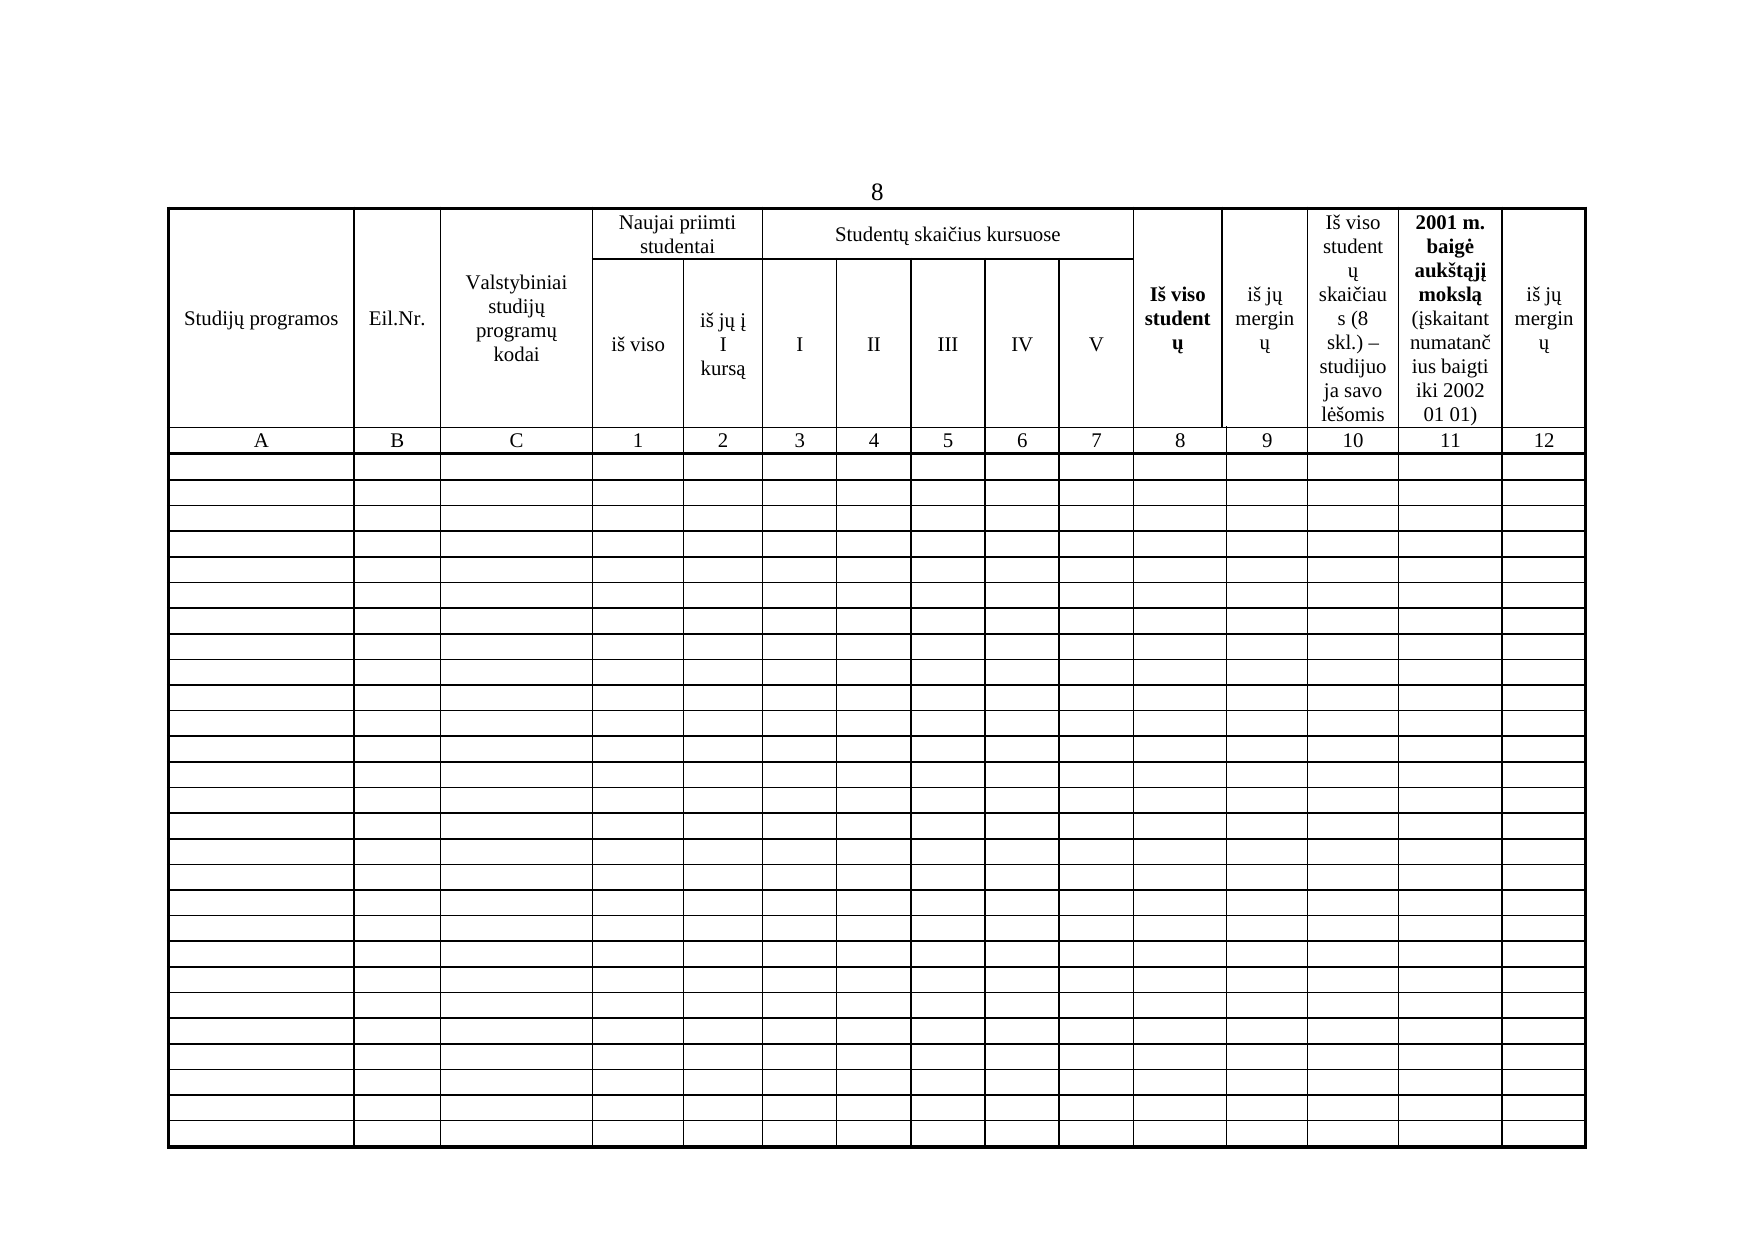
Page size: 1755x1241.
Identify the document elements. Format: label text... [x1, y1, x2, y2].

table_cell [1399, 506, 1501, 530]
table_cell [355, 1019, 440, 1043]
table_cell [355, 814, 440, 838]
table_cell [837, 1096, 910, 1120]
table_cell [912, 916, 984, 940]
table_cell V [1060, 260, 1133, 426]
table_cell [1399, 763, 1501, 787]
table_cell [1060, 968, 1133, 992]
table_cell [1399, 788, 1501, 812]
table_cell [1134, 891, 1226, 915]
table_cell [1134, 660, 1226, 684]
table_cell [355, 532, 440, 556]
table_cell [170, 1019, 353, 1043]
table_cell [170, 1045, 353, 1068]
table_cell [355, 558, 440, 582]
table_cell [684, 814, 762, 838]
table_cell [1308, 1019, 1398, 1043]
table_cell [1134, 583, 1226, 607]
table_cell [441, 481, 592, 505]
table_header Eil.Nr. [355, 210, 440, 426]
table_header 2001 m. baigė aukštąjį mokslą (įskaitant numatančius baigti iki 2002 01 01) [1399, 210, 1501, 426]
table_cell [763, 609, 836, 633]
table_cell [986, 1019, 1058, 1043]
table_cell [912, 686, 984, 710]
table_cell [986, 506, 1058, 530]
table_cell [1227, 532, 1307, 556]
table_cell [837, 865, 910, 889]
table_cell [593, 814, 683, 838]
table_cell [837, 558, 910, 582]
table_header Naujai priimti studentai [593, 210, 762, 258]
table_cell [837, 968, 910, 992]
table_cell [763, 865, 836, 889]
table_cell [441, 763, 592, 787]
table_cell II [837, 260, 910, 426]
table_cell [912, 660, 984, 684]
table_cell [1134, 840, 1226, 863]
table_cell [441, 891, 592, 915]
table_cell [441, 993, 592, 1017]
table_cell [441, 660, 592, 684]
table_cell [593, 1121, 683, 1145]
table_cell [170, 916, 353, 940]
table_cell [1227, 635, 1307, 658]
table_cell [1503, 1096, 1584, 1120]
table_cell [837, 891, 910, 915]
table_cell A [170, 428, 353, 452]
table_cell iš viso [593, 260, 683, 426]
table_cell [1503, 840, 1584, 863]
table_cell [1227, 840, 1307, 863]
table_cell [355, 788, 440, 812]
table_cell [355, 865, 440, 889]
table_cell [1308, 481, 1398, 505]
table_cell [763, 1096, 836, 1120]
table_cell [986, 916, 1058, 940]
table_cell [763, 481, 836, 505]
table_cell [1227, 686, 1307, 710]
table_cell [1399, 737, 1501, 761]
table_cell [684, 711, 762, 735]
table_cell [441, 686, 592, 710]
table_cell [355, 763, 440, 787]
table_cell [1060, 891, 1133, 915]
table_cell [684, 660, 762, 684]
table_cell 3 [763, 428, 836, 452]
table_cell [1227, 711, 1307, 735]
table_cell [441, 455, 592, 479]
table_cell [1134, 993, 1226, 1017]
table_cell [837, 609, 910, 633]
table_cell [763, 814, 836, 838]
table_cell B [355, 428, 440, 452]
table_cell [1308, 660, 1398, 684]
table_cell [986, 481, 1058, 505]
table_cell [1308, 968, 1398, 992]
table_cell [1308, 763, 1398, 787]
table_header iš jų merginų [1503, 210, 1584, 426]
table_cell [986, 686, 1058, 710]
table_cell [912, 865, 984, 889]
table_cell [912, 891, 984, 915]
table_cell [912, 1045, 984, 1068]
table_cell [837, 737, 910, 761]
table_cell [1134, 814, 1226, 838]
table_cell [1399, 916, 1501, 940]
table_cell [837, 788, 910, 812]
table_cell [1308, 532, 1398, 556]
table_cell [912, 609, 984, 633]
table_cell [1308, 583, 1398, 607]
table_cell [170, 942, 353, 966]
table_cell [684, 942, 762, 966]
table_cell 6 [986, 428, 1058, 452]
table_cell [441, 1045, 592, 1068]
table_cell [441, 1121, 592, 1145]
table_cell [355, 455, 440, 479]
table_cell [986, 891, 1058, 915]
table_cell [763, 532, 836, 556]
table_cell [593, 1019, 683, 1043]
table_cell [986, 737, 1058, 761]
table_cell [1134, 711, 1226, 735]
table_cell [441, 583, 592, 607]
table_cell [355, 1096, 440, 1120]
table_cell [1308, 737, 1398, 761]
table_cell [1060, 660, 1133, 684]
table_cell [1134, 635, 1226, 658]
table_cell [1308, 455, 1398, 479]
table_cell [593, 558, 683, 582]
table_cell [1308, 814, 1398, 838]
table_cell [837, 916, 910, 940]
table_cell [170, 968, 353, 992]
table_cell [593, 481, 683, 505]
table_cell [763, 686, 836, 710]
table_cell [912, 840, 984, 863]
table_cell [763, 455, 836, 479]
table_cell [1134, 1045, 1226, 1068]
table_cell I [763, 260, 836, 426]
table_cell [170, 737, 353, 761]
table_cell [1134, 968, 1226, 992]
table_cell [1134, 865, 1226, 889]
table_cell [355, 1070, 440, 1094]
table_cell [1503, 532, 1584, 556]
table_cell [1134, 763, 1226, 787]
table_cell [763, 763, 836, 787]
table_cell [593, 737, 683, 761]
table_cell [837, 455, 910, 479]
table_cell [1060, 711, 1133, 735]
table_cell [837, 481, 910, 505]
table_cell [593, 455, 683, 479]
table_cell [1399, 1121, 1501, 1145]
table_cell [837, 686, 910, 710]
table_cell [837, 660, 910, 684]
table_cell [763, 942, 836, 966]
table_cell [1399, 481, 1501, 505]
table_cell [986, 532, 1058, 556]
table_cell [763, 1121, 836, 1145]
table_cell [684, 763, 762, 787]
table_cell [1134, 1070, 1226, 1094]
table_cell 9 [1227, 428, 1307, 452]
table_cell [1060, 558, 1133, 582]
table_cell [1399, 455, 1501, 479]
table_cell [763, 660, 836, 684]
table_cell [441, 635, 592, 658]
table_cell [1060, 635, 1133, 658]
table_cell [912, 711, 984, 735]
table_cell [593, 1045, 683, 1068]
table_cell [837, 763, 910, 787]
table_cell [986, 660, 1058, 684]
table_cell [170, 660, 353, 684]
table_cell [684, 1070, 762, 1094]
table_cell [355, 635, 440, 658]
table_cell [1134, 737, 1226, 761]
table_cell [986, 455, 1058, 479]
table_cell [1399, 711, 1501, 735]
table_cell [1060, 455, 1133, 479]
table_cell [1227, 942, 1307, 966]
table_cell [1308, 1121, 1398, 1145]
table_cell iš jų į I kursą [684, 260, 762, 426]
table_cell [912, 993, 984, 1017]
table_cell [355, 686, 440, 710]
table_cell [170, 481, 353, 505]
table_cell [763, 993, 836, 1017]
table_cell [1060, 686, 1133, 710]
table_cell [441, 1096, 592, 1120]
table_cell [170, 635, 353, 658]
table_cell [1503, 558, 1584, 582]
table_cell [1060, 788, 1133, 812]
table_cell 2 [684, 428, 762, 452]
table_cell [1227, 737, 1307, 761]
table_cell [1134, 1096, 1226, 1120]
table_cell [1060, 763, 1133, 787]
table_cell [1308, 711, 1398, 735]
table_cell [1227, 506, 1307, 530]
table_cell [355, 1121, 440, 1145]
table_cell [1308, 993, 1398, 1017]
table_cell [1503, 737, 1584, 761]
table_cell [441, 968, 592, 992]
table_cell [1060, 840, 1133, 863]
table_cell [684, 993, 762, 1017]
table_header Studentų skaičius kursuose [763, 210, 1133, 258]
table_cell [1503, 814, 1584, 838]
table_cell [837, 993, 910, 1017]
table_cell [986, 993, 1058, 1017]
table_cell [170, 583, 353, 607]
table_cell 1 [593, 428, 683, 452]
table_cell [986, 558, 1058, 582]
table_cell 8 [1134, 428, 1226, 452]
table_cell [1399, 635, 1501, 658]
table_cell [837, 840, 910, 863]
table_cell [441, 916, 592, 940]
table_cell [912, 558, 984, 582]
table_cell [1134, 942, 1226, 966]
table_cell [1227, 455, 1307, 479]
table_cell [1134, 1019, 1226, 1043]
table_cell [170, 455, 353, 479]
table_cell [684, 558, 762, 582]
table_header iš jų merginų [1223, 210, 1307, 426]
table_cell [593, 1096, 683, 1120]
table_cell [986, 635, 1058, 658]
table_cell [1503, 1019, 1584, 1043]
table_cell [1227, 763, 1307, 787]
table_cell [763, 558, 836, 582]
table_cell [1503, 686, 1584, 710]
table_cell [1060, 609, 1133, 633]
table_cell [1227, 1121, 1307, 1145]
table_cell [1134, 481, 1226, 505]
table_cell [1227, 481, 1307, 505]
table_cell [684, 1019, 762, 1043]
table_cell [684, 481, 762, 505]
table_cell [1134, 686, 1226, 710]
table_cell [1399, 1096, 1501, 1120]
table_cell [1503, 1045, 1584, 1068]
table_cell [355, 840, 440, 863]
table_cell [912, 1096, 984, 1120]
table_cell [1399, 865, 1501, 889]
table_cell [1134, 1121, 1226, 1145]
table_cell [441, 711, 592, 735]
table_cell [986, 865, 1058, 889]
table_cell [170, 686, 353, 710]
table_cell [170, 788, 353, 812]
table_cell [355, 737, 440, 761]
table_cell [170, 865, 353, 889]
table_cell [170, 763, 353, 787]
table_cell 10 [1308, 428, 1398, 452]
table_cell [1060, 1019, 1133, 1043]
table_cell [1503, 711, 1584, 735]
table_cell [763, 1019, 836, 1043]
table_cell [912, 1121, 984, 1145]
table_cell [1134, 916, 1226, 940]
table_cell [1308, 1096, 1398, 1120]
table_cell [763, 1045, 836, 1068]
table_cell [441, 814, 592, 838]
table_cell [1227, 1070, 1307, 1094]
table_cell [684, 968, 762, 992]
table_cell [1503, 481, 1584, 505]
table_cell [912, 1070, 984, 1094]
table_cell [986, 814, 1058, 838]
table_cell [170, 609, 353, 633]
table_header Valstybiniai studijų programų kodai [441, 210, 592, 426]
table_cell [1060, 814, 1133, 838]
table_cell [441, 609, 592, 633]
table_cell [1399, 1045, 1501, 1068]
table_cell [1399, 1019, 1501, 1043]
table_cell [1060, 481, 1133, 505]
table_cell [1308, 609, 1398, 633]
table_cell [1399, 1070, 1501, 1094]
table_header Iš viso studentų skaičiaus (8 skl.) – studijuoja savo lėšomis [1308, 210, 1398, 426]
table_cell [986, 968, 1058, 992]
table_cell [1503, 635, 1584, 658]
table_cell [1060, 583, 1133, 607]
table_cell [1503, 583, 1584, 607]
table_cell [170, 891, 353, 915]
table_cell [593, 968, 683, 992]
table_cell [684, 1045, 762, 1068]
table_cell [684, 686, 762, 710]
table_cell [1134, 788, 1226, 812]
table_cell [1227, 609, 1307, 633]
table_cell [763, 506, 836, 530]
table_cell [763, 916, 836, 940]
table_cell [1227, 558, 1307, 582]
table_cell [441, 532, 592, 556]
table_cell [355, 583, 440, 607]
table_cell [912, 635, 984, 658]
table_cell [441, 865, 592, 889]
table_cell [1060, 993, 1133, 1017]
table_cell [1503, 763, 1584, 787]
table_cell [684, 532, 762, 556]
table_cell [1227, 1096, 1307, 1120]
table_header Iš viso studentų [1134, 210, 1221, 426]
table_cell [1399, 942, 1501, 966]
table_cell [355, 891, 440, 915]
table_cell 4 [837, 428, 910, 452]
table_cell [441, 558, 592, 582]
table_cell 5 [912, 428, 984, 452]
table_cell [593, 635, 683, 658]
table_cell [912, 1019, 984, 1043]
table_cell [1060, 865, 1133, 889]
table_cell [1227, 865, 1307, 889]
table_cell [1227, 814, 1307, 838]
table_cell [684, 737, 762, 761]
table_cell [1308, 916, 1398, 940]
table_cell [1399, 558, 1501, 582]
table_cell [1308, 506, 1398, 530]
table_cell [1060, 1121, 1133, 1145]
table_cell [441, 942, 592, 966]
table_cell [1227, 891, 1307, 915]
table_cell [763, 891, 836, 915]
table_cell [1503, 788, 1584, 812]
table_cell [441, 506, 592, 530]
table_cell [684, 891, 762, 915]
table_cell [684, 916, 762, 940]
table_cell [1134, 558, 1226, 582]
table_cell [684, 583, 762, 607]
table_cell III [912, 260, 984, 426]
table_cell [170, 1096, 353, 1120]
table_cell [837, 1070, 910, 1094]
table_cell [1399, 891, 1501, 915]
table_cell [1399, 686, 1501, 710]
table_cell [684, 865, 762, 889]
table_cell [593, 993, 683, 1017]
table_cell [441, 788, 592, 812]
table_cell [912, 737, 984, 761]
table_cell [1060, 532, 1133, 556]
table_cell [1503, 1121, 1584, 1145]
table_header Studijų programos [170, 210, 353, 426]
table_cell [684, 840, 762, 863]
table_cell [1308, 865, 1398, 889]
table_cell [912, 788, 984, 812]
table_cell [441, 840, 592, 863]
table_cell [593, 583, 683, 607]
table_cell [593, 660, 683, 684]
table_cell [1503, 660, 1584, 684]
table_cell [593, 609, 683, 633]
table_cell [986, 1070, 1058, 1094]
table_cell [912, 763, 984, 787]
table_cell [1227, 993, 1307, 1017]
table_cell 11 [1399, 428, 1501, 452]
table_cell [986, 1096, 1058, 1120]
table_cell [1399, 840, 1501, 863]
table_cell [170, 711, 353, 735]
table_cell [1227, 1019, 1307, 1043]
table_cell [593, 865, 683, 889]
table_cell [441, 1070, 592, 1094]
table_cell [1308, 788, 1398, 812]
table_cell [593, 506, 683, 530]
table_cell [170, 1070, 353, 1094]
table_cell [593, 916, 683, 940]
table_cell [593, 532, 683, 556]
table_cell [1399, 609, 1501, 633]
table_cell [1134, 506, 1226, 530]
table_cell [1060, 942, 1133, 966]
table_cell [1060, 916, 1133, 940]
table_cell [1503, 891, 1584, 915]
table_cell [1134, 609, 1226, 633]
table_cell [986, 763, 1058, 787]
table_cell [986, 711, 1058, 735]
table_cell [1503, 506, 1584, 530]
table_cell [837, 583, 910, 607]
table_cell [986, 583, 1058, 607]
table_cell [684, 1096, 762, 1120]
table_cell [1308, 840, 1398, 863]
table_cell [837, 1121, 910, 1145]
table_cell [1134, 532, 1226, 556]
table_cell [912, 968, 984, 992]
table_cell [1227, 660, 1307, 684]
table_cell [1503, 609, 1584, 633]
table_cell [1060, 1096, 1133, 1120]
table_cell [355, 916, 440, 940]
table_cell [355, 968, 440, 992]
table_cell [1308, 1070, 1398, 1094]
table_cell [912, 455, 984, 479]
table_cell [684, 609, 762, 633]
table_cell [837, 1045, 910, 1068]
table_cell [837, 506, 910, 530]
table_cell [912, 481, 984, 505]
table_cell [986, 1121, 1058, 1145]
table_cell [593, 891, 683, 915]
table_cell [170, 840, 353, 863]
table_cell [1227, 583, 1307, 607]
table_cell [1060, 737, 1133, 761]
table_cell [1399, 583, 1501, 607]
table_cell [1399, 660, 1501, 684]
table_cell [837, 635, 910, 658]
table_cell [593, 942, 683, 966]
table_cell [1308, 558, 1398, 582]
table_cell [170, 1121, 353, 1145]
table_cell 12 [1503, 428, 1584, 452]
table_cell [355, 660, 440, 684]
table_cell [912, 814, 984, 838]
table_cell [1134, 455, 1226, 479]
table_cell [593, 763, 683, 787]
table_cell [837, 1019, 910, 1043]
table_cell [1399, 993, 1501, 1017]
table_cell [684, 788, 762, 812]
table_cell [986, 1045, 1058, 1068]
table_cell [684, 506, 762, 530]
table_cell [912, 942, 984, 966]
table_cell 7 [1060, 428, 1133, 452]
table_cell [1308, 686, 1398, 710]
table_cell [684, 455, 762, 479]
table_cell [1503, 942, 1584, 966]
table_cell [1308, 1045, 1398, 1068]
table_cell [593, 788, 683, 812]
table_cell [684, 1121, 762, 1145]
table_cell [170, 558, 353, 582]
table_cell [684, 635, 762, 658]
table_cell [763, 1070, 836, 1094]
table_cell [1399, 532, 1501, 556]
table_cell [1060, 506, 1133, 530]
table_cell [355, 942, 440, 966]
table_cell [170, 993, 353, 1017]
table_cell [986, 942, 1058, 966]
table_cell [1227, 788, 1307, 812]
table_cell [1503, 865, 1584, 889]
table_cell [837, 942, 910, 966]
table_cell [837, 711, 910, 735]
table_cell [1227, 968, 1307, 992]
table_cell [1399, 968, 1501, 992]
table_cell [355, 481, 440, 505]
table_cell [763, 840, 836, 863]
table_cell [593, 1070, 683, 1094]
table_cell [1503, 993, 1584, 1017]
table_cell [1503, 968, 1584, 992]
table_cell [170, 814, 353, 838]
table_cell [763, 737, 836, 761]
table_cell [763, 788, 836, 812]
table_cell [1308, 891, 1398, 915]
table_cell [912, 532, 984, 556]
table_cell [1227, 1045, 1307, 1068]
table_cell [593, 711, 683, 735]
table_cell [441, 737, 592, 761]
table_cell [355, 711, 440, 735]
table_cell [355, 993, 440, 1017]
table_cell [1308, 942, 1398, 966]
table_cell [986, 840, 1058, 863]
table_cell [912, 506, 984, 530]
table_cell [170, 506, 353, 530]
table_cell [593, 840, 683, 863]
table_cell [355, 506, 440, 530]
table_cell [1060, 1045, 1133, 1068]
table_cell [1503, 455, 1584, 479]
table_cell [837, 814, 910, 838]
table_cell [912, 583, 984, 607]
table_cell [1503, 1070, 1584, 1094]
table_cell [763, 583, 836, 607]
table_cell C [441, 428, 592, 452]
table_cell [1399, 814, 1501, 838]
table_cell [593, 686, 683, 710]
table_cell [355, 1045, 440, 1068]
table_cell [355, 609, 440, 633]
table_cell [763, 711, 836, 735]
table_cell [1227, 916, 1307, 940]
table_cell IV [986, 260, 1058, 426]
table_cell [986, 788, 1058, 812]
table_cell [837, 532, 910, 556]
table_cell [763, 635, 836, 658]
table_cell [763, 968, 836, 992]
table_cell [170, 532, 353, 556]
table_cell [441, 1019, 592, 1043]
table_cell [1503, 916, 1584, 940]
table_cell [1308, 635, 1398, 658]
table_cell [986, 609, 1058, 633]
table_cell [1060, 1070, 1133, 1094]
